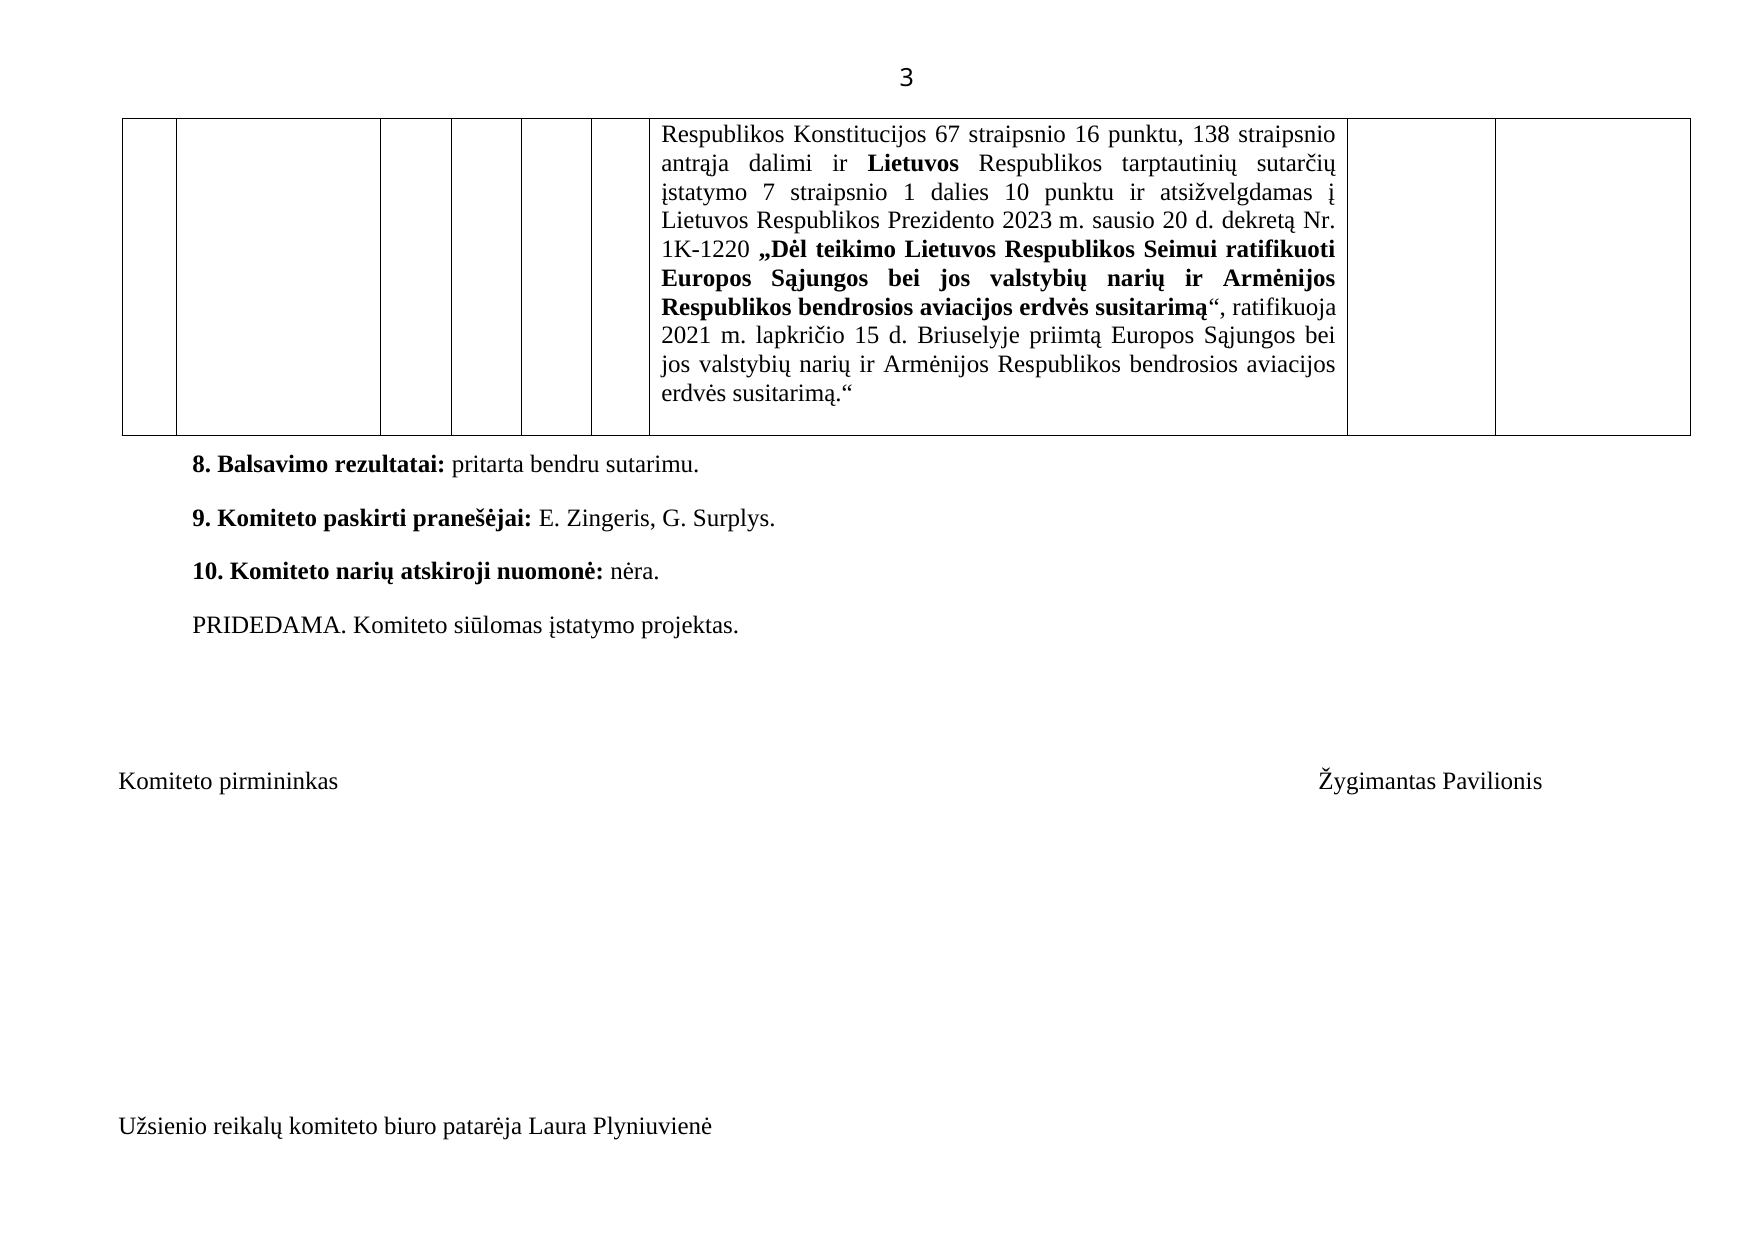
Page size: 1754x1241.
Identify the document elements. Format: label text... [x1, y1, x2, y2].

text 9. Komiteto paskirti pranešėjai: E. Zingeris, G. Surplys. [118, 503, 1695, 531]
text PRIDEDAMA. Komiteto siūlomas įstatymo projektas. [118, 610, 1695, 639]
text 10. Komiteto narių atskiroji nuomonė: nėra. [118, 556, 1695, 585]
text Komiteto pirmininkas Žygimantas Pavilionis [118, 766, 1695, 795]
table_cell [1348, 119, 1495, 435]
table_cell [381, 119, 451, 435]
text 8. Balsavimo rezultatai: pritarta bendru sutarimu. [118, 449, 1695, 478]
table_cell [1496, 119, 1690, 435]
table_cell [123, 119, 176, 435]
table_cell [177, 119, 380, 435]
table_cell Respublikos Konstitucijos 67 straipsnio 16 punktu, 138 straipsnio antrąja dalimi ir Lietuvos Respublikos tarptautinių sutarčių įstatymo 7 straipsnio 1 dalies 10 punktu ir atsižvelgdamas į Lietuvos Respublikos Prezidento 2023 m. sausio 20 d. dekretą Nr. 1K-1220 „Dėl teikimo Lietuvos Respublikos Seimui ratifikuoti Europos Sąjungos bei jos valstybių narių ir Armėnijos Respublikos bendrosios aviacijos erdvės susitarimą“, ratifikuoja 2021 m. lapkričio 15 d. Briuselyje priimtą Europos Sąjungos bei jos valstybių narių ir Armėnijos Respublikos bendrosios aviacijos erdvės susitarimą.“ [650, 119, 1347, 435]
table_cell [522, 119, 591, 435]
table_cell [592, 119, 649, 435]
table_cell [452, 119, 521, 435]
text Užsienio reikalų komiteto biuro patarėja Laura Plyniuvienė [118, 1111, 1695, 1140]
